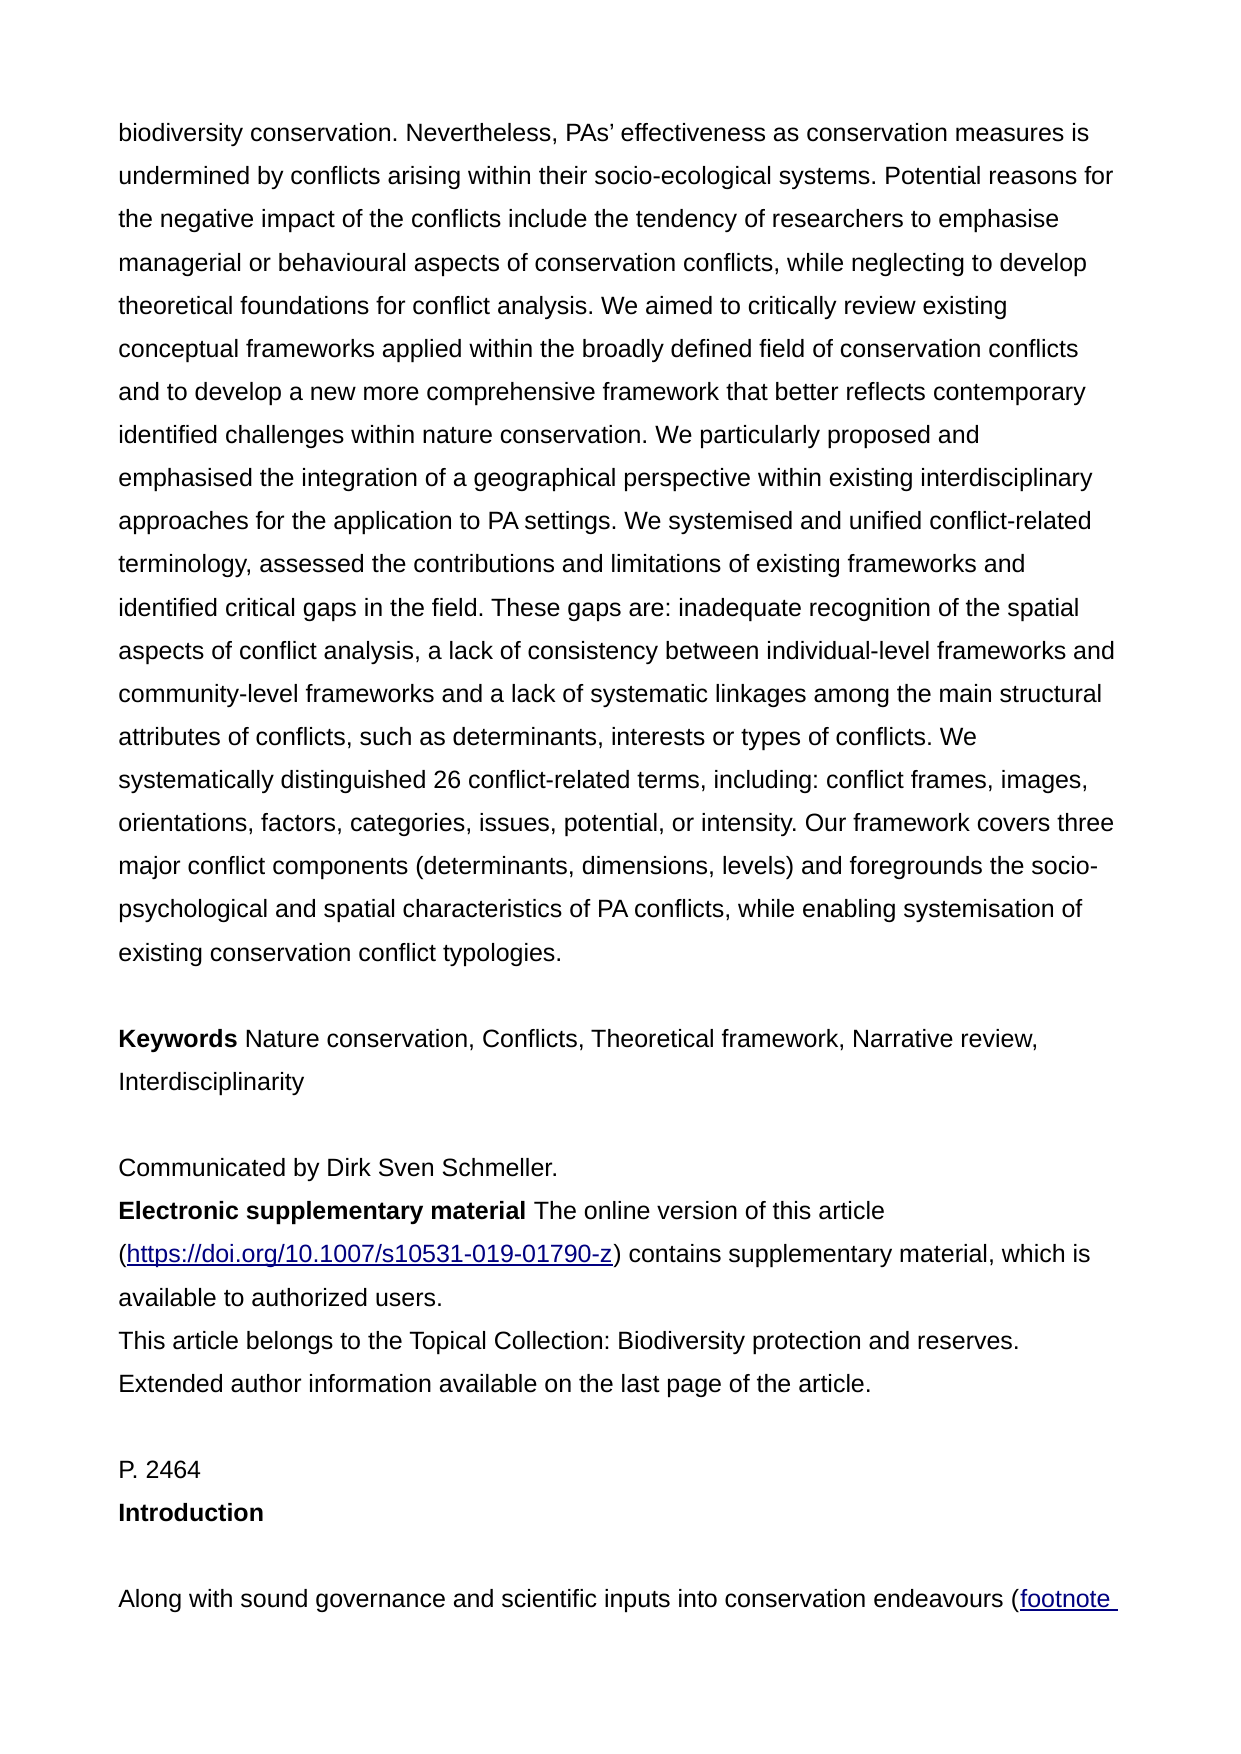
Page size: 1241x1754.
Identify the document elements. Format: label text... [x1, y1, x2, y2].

text Communicated by Dirk Sven Schmeller. [118, 1153, 1122, 1182]
text Along with sound governance and scientific inputs into conservation endeavours (footnote [118, 1584, 1122, 1613]
text Electronic supplementary material The online version of this article (https://doi.org/10.1007/s10531-019-01790-z) contains supplementary material, which is available to authorized users. [118, 1196, 1122, 1311]
text Keywords Nature conservation, Conflicts, Theoretical framework, Narrative review, Interdisciplinarity [118, 1024, 1122, 1096]
text biodiversity conservation. Nevertheless, PAs’ effectiveness as conservation measures is undermined by conflicts arising within their socio-ecological systems. Potential reasons for the negative impact of the conflicts include the tendency of researchers to emphasise managerial or behavioural aspects of conservation conflicts, while neglecting to develop theoretical foundations for conflict analysis. We aimed to critically review existing conceptual frameworks applied within the broadly defined field of conservation conflicts and to develop a new more comprehensive framework that better reflects contemporary identified challenges within nature conservation. We particularly proposed and emphasised the integration of a geographical perspective within existing interdisciplinary approaches for the application to PA settings. We systemised and unified conflict-related terminology, assessed the contributions and limitations of existing frameworks and identified critical gaps in the field. These gaps are: inadequate recognition of the spatial aspects of conflict analysis, a lack of consistency between individual-level frameworks and community-level frameworks and a lack of systematic linkages among the main structural attributes of conflicts, such as determinants, interests or types of conflicts. We systematically distinguished 26 conflict-related terms, including: conflict frames, images, orientations, factors, categories, issues, potential, or intensity. Our framework covers three major conflict components (determinants, dimensions, levels) and foregrounds the socio-psychological and spatial characteristics of PA conflicts, while enabling systemisation of existing conservation conflict typologies. [118, 118, 1122, 966]
text P. 2464 [118, 1455, 1122, 1484]
subtitle Introduction [118, 1498, 1122, 1527]
text Extended author information available on the last page of the article. [118, 1369, 1122, 1397]
text This article belongs to the Topical Collection: Biodiversity protection and reserves. [118, 1326, 1122, 1354]
